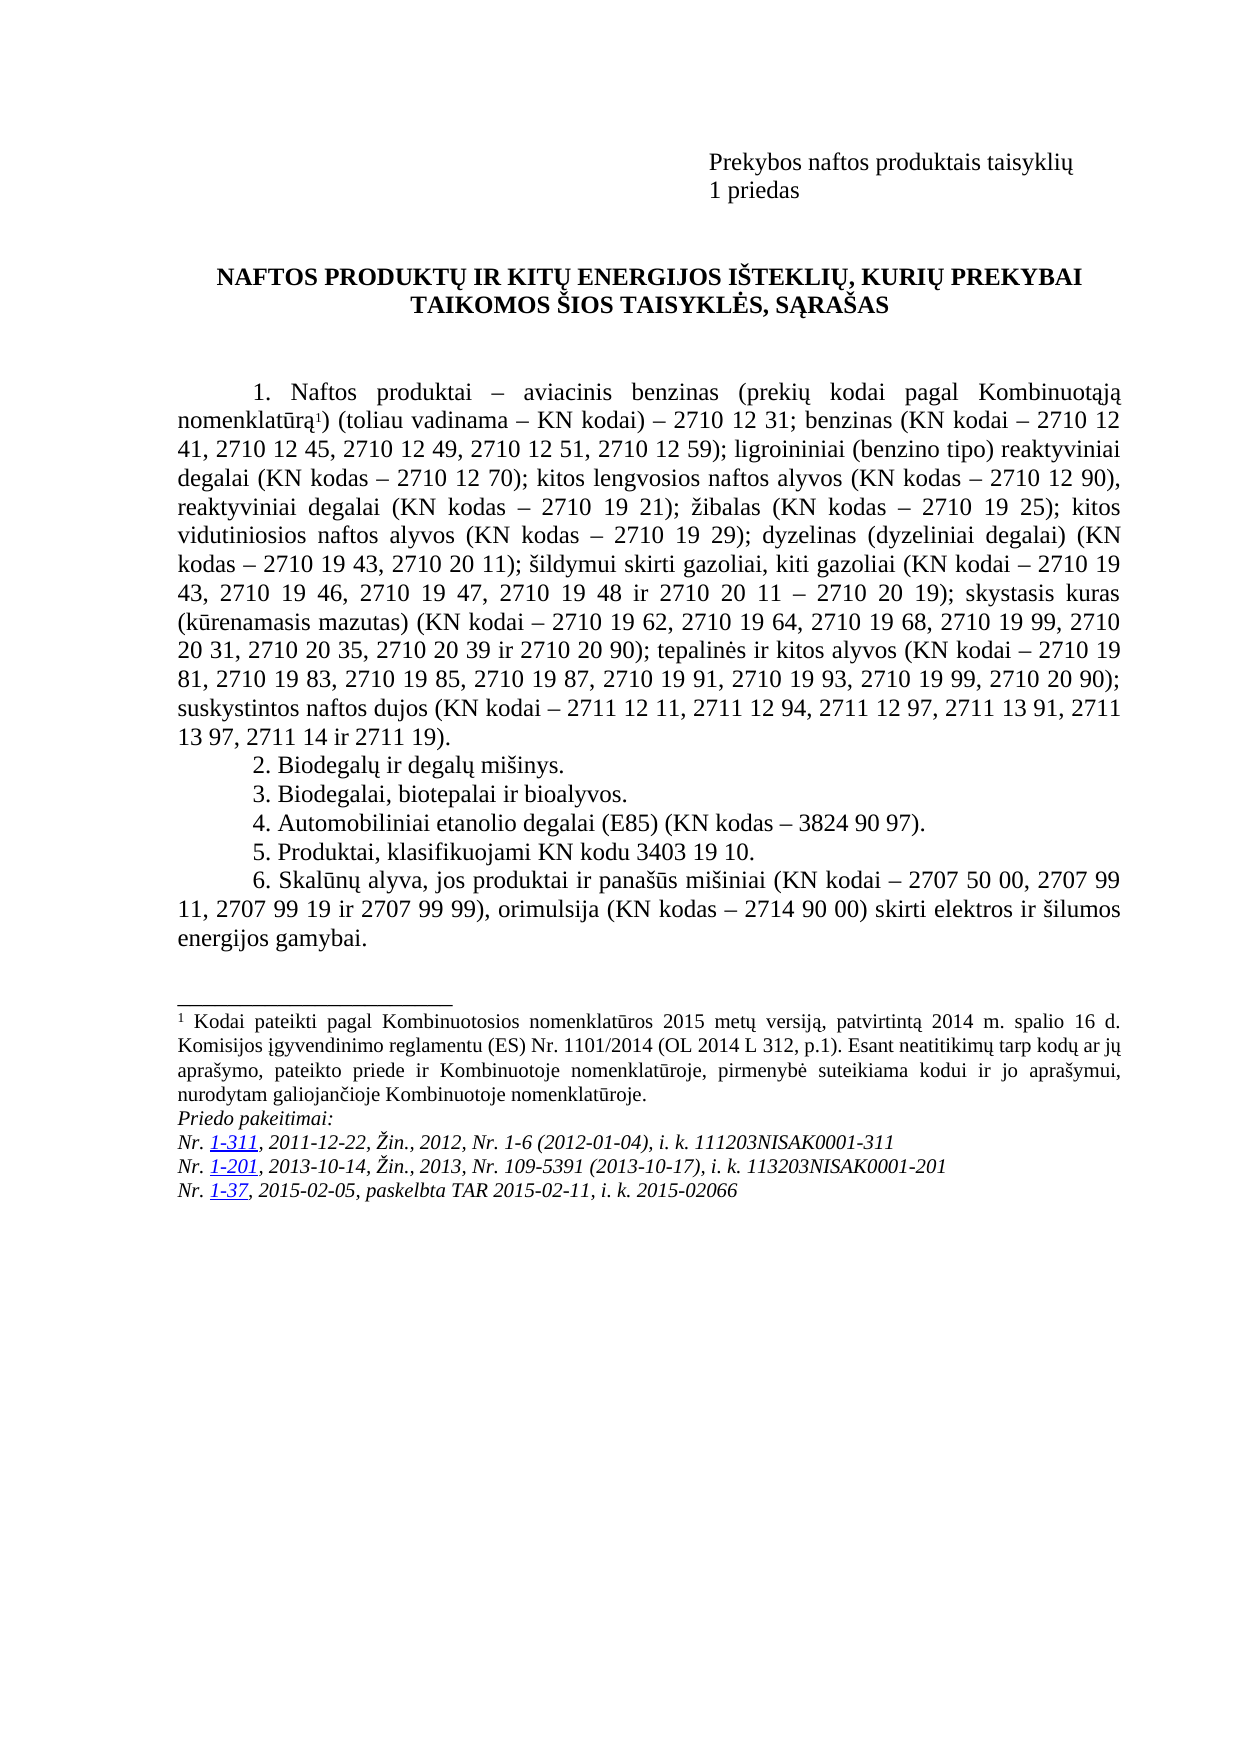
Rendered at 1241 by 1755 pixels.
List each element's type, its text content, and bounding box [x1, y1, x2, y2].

text 3. Biodegalai, biotepalai ir bioalyvos. [177, 779, 1122, 808]
text ______________________ [177, 981, 1122, 1009]
text 6. Skalūnų alyva, jos produktai ir panašūs mišiniai (KN kodai – 2707 50 00, 2707 99 11, 2707 99 19 ir 2707 99 99), orimulsija (KN kodas – 2714 90 00) skirti elektros ir šilumos energijos gamybai. [177, 866, 1122, 952]
text 1. Naftos produktai – aviacinis benzinas (prekių kodai pagal Kombinuotąją nomenklatūrą1) (toliau vadinama – KN kodai) – 2710 12 31; benzinas (KN kodai – 2710 12 41, 2710 12 45, 2710 12 49, 2710 12 51, 2710 12 59); ligroininiai (benzino tipo) reaktyviniai degalai (KN kodas – 2710 12 70); kitos lengvosios naftos alyvos (KN kodas – 2710 12 90), reaktyviniai degalai (KN kodas – 2710 19 21); žibalas (KN kodas – 2710 19 25); kitos vidutiniosios naftos alyvos (KN kodas – 2710 19 29); dyzelinas (dyzeliniai degalai) (KN kodas – 2710 19 43, 2710 20 11); šildymui skirti gazoliai, kiti gazoliai (KN kodai – 2710 19 43, 2710 19 46, 2710 19 47, 2710 19 48 ir 2710 20 11 – 2710 20 19); skystasis kuras (kūrenamasis mazutas) (KN kodai – 2710 19 62, 2710 19 64, 2710 19 68, 2710 19 99, 2710 20 31, 2710 20 35, 2710 20 39 ir 2710 20 90); tepalinės ir kitos alyvos (KN kodai – 2710 19 81, 2710 19 83, 2710 19 85, 2710 19 87, 2710 19 91, 2710 19 93, 2710 19 99, 2710 20 90); suskystintos naftos dujos (KN kodai – 2711 12 11, 2711 12 94, 2711 12 97, 2711 13 91, 2711 13 97, 2711 14 ir 2711 19). [177, 377, 1122, 751]
text Nr. 1-311, 2011-12-22, Žin., 2012, Nr. 1-6 (2012-01-04), i. k. 111203NISAK0001-311 [177, 1130, 1122, 1154]
text Nr. 1-37, 2015-02-05, paskelbta TAR 2015-02-11, i. k. 2015-02066 [177, 1178, 1122, 1202]
text 1 priedas [177, 176, 1122, 204]
text Priedo pakeitimai: [177, 1106, 1122, 1130]
text 2. Biodegalų ir degalų mišinys. [177, 751, 1122, 779]
text Nr. 1-201, 2013-10-14, Žin., 2013, Nr. 109-5391 (2013-10-17), i. k. 113203NISAK0001-201 [177, 1154, 1122, 1178]
text 1 Kodai pateikti pagal Kombinuotosios nomenklatūros 2015 metų versiją, patvirtintą 2014 m. spalio 16 d. Komisijos įgyvendinimo reglamentu (ES) Nr. 1101/2014 (OL 2014 L 312, p.1). Esant neatitikimų tarp kodų ar jų aprašymo, pateikto priede ir Kombinuotoje nomenklatūroje, pirmenybė suteikiama kodui ir jo aprašymui, nurodytam galiojančioje Kombinuotoje nomenklatūroje. [177, 1009, 1122, 1106]
text 4. Automobiliniai etanolio degalai (E85) (KN kodas – 3824 90 97). [177, 808, 1122, 837]
text 5. Produktai, klasifikuojami KN kodu 3403 19 10. [177, 837, 1122, 866]
text Prekybos naftos produktais taisyklių [177, 147, 1122, 176]
text NAFTOS PRODUKTŲ IR KITŲ ENERGIJOS IŠTEKLIŲ, KURIŲ PREKYBAI TAIKOMOS ŠIOS TAISYKLĖS, SĄRAŠAS [177, 262, 1122, 319]
